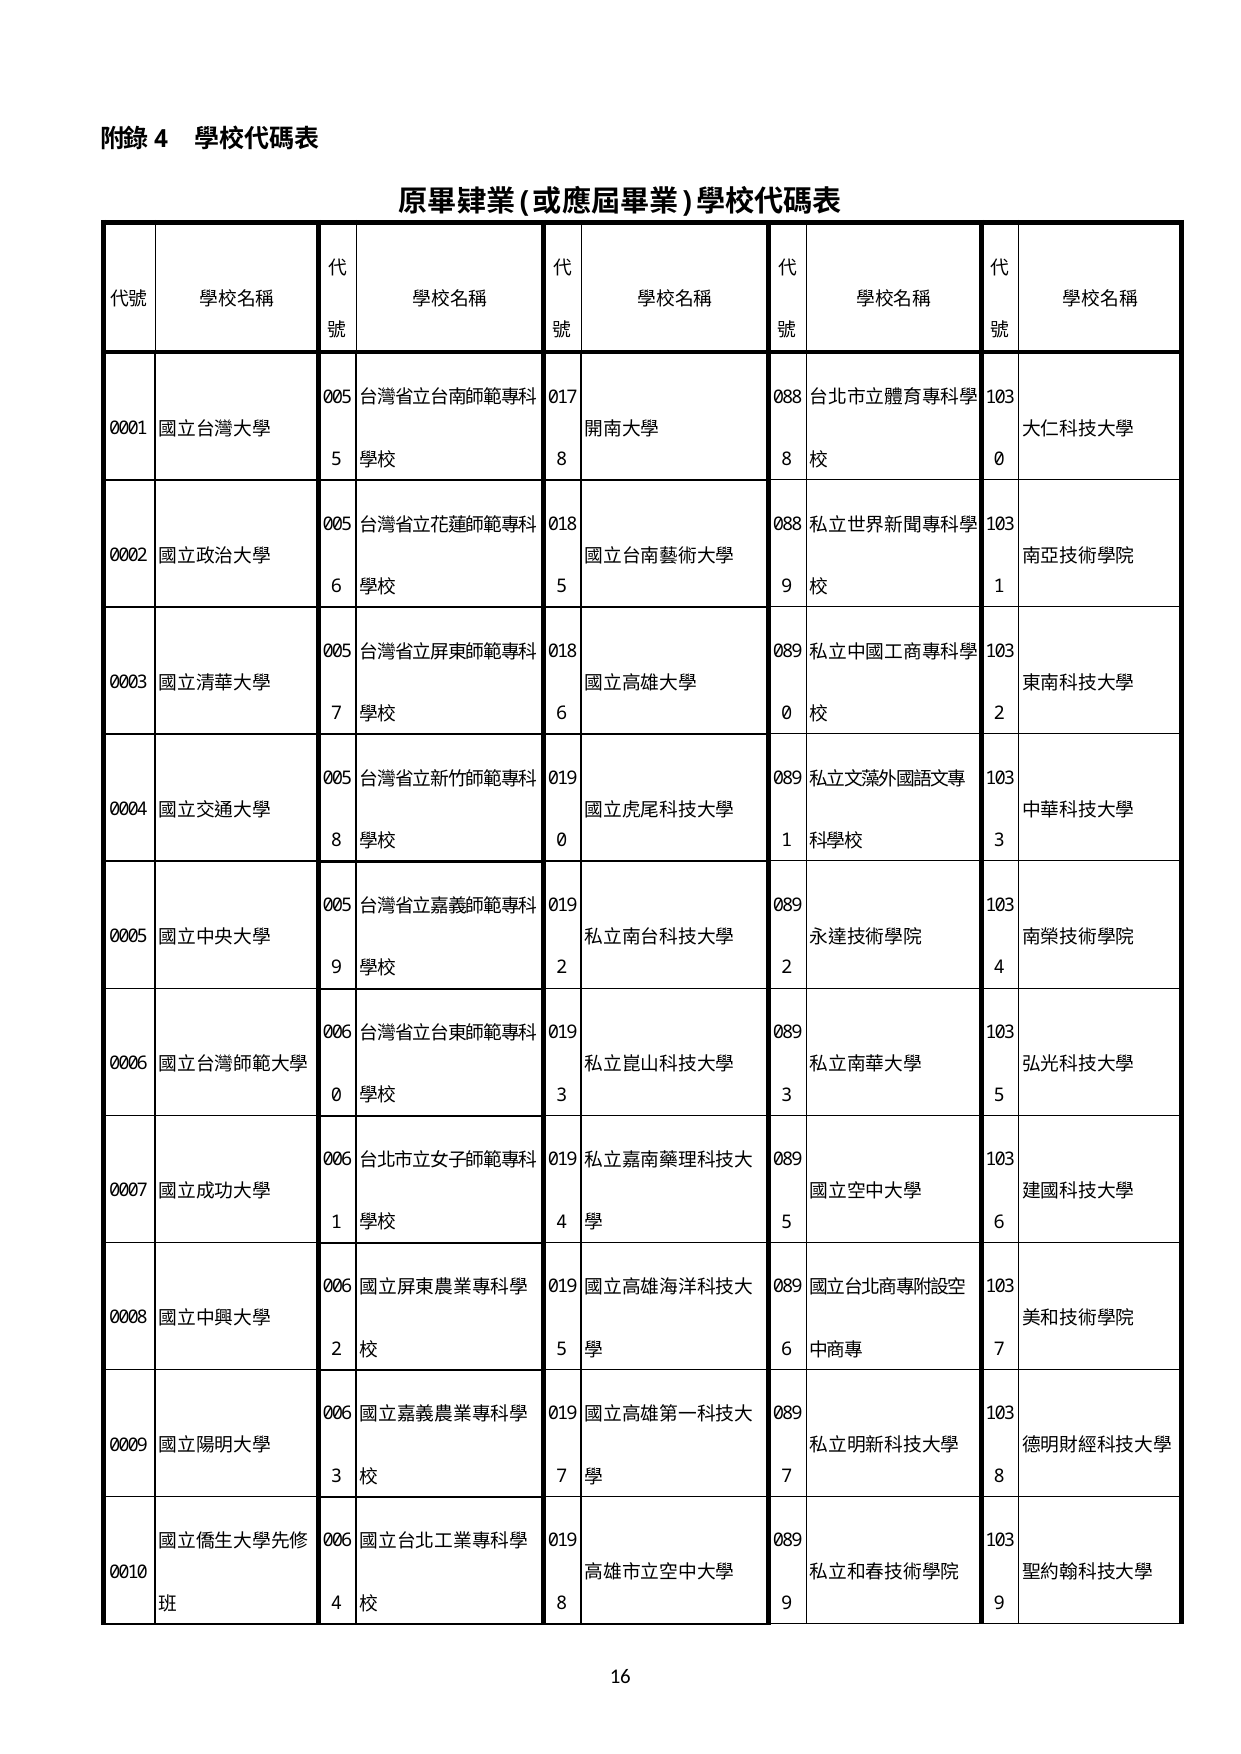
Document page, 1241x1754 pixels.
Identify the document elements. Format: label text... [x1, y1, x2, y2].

table_header 學校名稱 [807, 225, 979, 349]
table_cell 私立崑山科技大學 [582, 989, 766, 1114]
table_cell 國立成功大學 [156, 1116, 316, 1242]
table_cell 0190 [546, 735, 580, 860]
table_header 學校名稱 [1019, 225, 1179, 349]
table_cell 台灣省立嘉義師範專科學校 [357, 863, 541, 987]
table_cell 台北市立女子師範專科學校 [357, 1117, 541, 1242]
table_header 代號 [771, 225, 806, 349]
table_cell 東南科技大學 [1019, 607, 1179, 733]
table_cell 0010 [106, 1497, 154, 1623]
table_header 學校名稱 [357, 225, 541, 349]
table_cell 0055 [321, 354, 355, 479]
table_cell 大仁科技大學 [1019, 354, 1179, 479]
table_cell 德明財經科技大學 [1019, 1370, 1179, 1496]
table_cell 國立清華大學 [156, 608, 316, 733]
table_cell 0057 [321, 608, 355, 733]
table_cell 台灣省立新竹師範專科學校 [357, 735, 541, 860]
table_cell 0193 [546, 989, 580, 1114]
table_cell 國立台南藝術大學 [582, 481, 766, 606]
table_cell 0178 [546, 354, 580, 479]
table_cell 台灣省立台東師範專科學校 [357, 990, 541, 1114]
table_cell 0186 [546, 608, 580, 733]
table_cell 0192 [546, 862, 580, 987]
table_cell 1031 [984, 480, 1018, 606]
table_cell 0059 [321, 863, 355, 987]
table_cell 國立交通大學 [156, 735, 316, 860]
table_cell 0198 [546, 1497, 580, 1623]
table_cell 南榮技術學院 [1019, 861, 1179, 987]
table_cell 0889 [771, 480, 806, 606]
table_cell 0064 [321, 1498, 355, 1623]
table_cell 0009 [106, 1370, 154, 1496]
table_cell 0001 [106, 354, 154, 479]
table_cell 0002 [106, 481, 154, 606]
table_cell 聖約翰科技大學 [1019, 1497, 1179, 1623]
table_header 學校名稱 [582, 225, 766, 349]
table_cell 國立台灣師範大學 [156, 989, 316, 1114]
table_cell 永達技術學院 [807, 861, 979, 987]
subtitle 附錄4 學校代碼表 [100, 95, 1140, 157]
table_cell 0005 [106, 862, 154, 987]
table_cell 建國科技大學 [1019, 1116, 1179, 1242]
table_cell 國立高雄海洋科技大學 [582, 1243, 766, 1369]
table_cell 高雄市立空中大學 [582, 1497, 766, 1623]
table_cell 0888 [771, 354, 806, 479]
table_cell 1035 [984, 989, 1018, 1114]
table_cell 國立高雄大學 [582, 608, 766, 733]
table_cell 0061 [321, 1117, 355, 1242]
table_cell 1038 [984, 1370, 1018, 1496]
table_cell 國立嘉義農業專科學校 [357, 1371, 541, 1496]
text 原畢肄業(或應屆畢業)學校代碼表 [100, 157, 1140, 220]
table_header 代號 [984, 225, 1018, 349]
table_cell 國立台灣大學 [156, 354, 316, 479]
table_cell 私立嘉南藥理科技大學 [582, 1116, 766, 1242]
table_header 代號 [321, 225, 356, 349]
table_cell 0895 [771, 1116, 806, 1242]
table_cell 私立明新科技大學 [807, 1370, 979, 1496]
table_cell 開南大學 [582, 354, 766, 479]
table_cell 0896 [771, 1243, 806, 1369]
table_cell 1036 [984, 1116, 1018, 1242]
table_cell 0007 [106, 1116, 154, 1242]
table_cell 私立南華大學 [807, 989, 979, 1114]
table_cell 0004 [106, 735, 154, 860]
table_cell 1039 [984, 1497, 1018, 1623]
table_cell 弘光科技大學 [1019, 989, 1179, 1114]
table_cell 0897 [771, 1370, 806, 1496]
table_header 代號 [106, 225, 155, 349]
table_cell 0185 [546, 481, 580, 606]
table_cell 私立南台科技大學 [582, 862, 766, 987]
table_cell 國立僑生大學先修班 [156, 1497, 316, 1623]
table_cell 國立虎尾科技大學 [582, 735, 766, 860]
table_cell 國立中興大學 [156, 1243, 316, 1369]
table_cell 私立世界新聞專科學校 [807, 480, 979, 606]
table_cell 0063 [321, 1371, 355, 1496]
table_cell 國立屏東農業專科學校 [357, 1244, 541, 1369]
table_cell 國立空中大學 [807, 1116, 979, 1242]
table_cell 私立和春技術學院 [807, 1497, 979, 1623]
table_cell 中華科技大學 [1019, 734, 1179, 860]
table_cell 0194 [546, 1116, 580, 1242]
table_cell 私立文藻外國語文專科學校 [807, 734, 979, 860]
table_cell 美和技術學院 [1019, 1243, 1179, 1369]
table_cell 台灣省立花蓮師範專科學校 [357, 481, 541, 606]
table_cell 國立高雄第一科技大學 [582, 1370, 766, 1496]
table_cell 私立中國工商專科學校 [807, 607, 979, 733]
table_cell 0893 [771, 989, 806, 1114]
table_cell 0003 [106, 608, 154, 733]
table_cell 0195 [546, 1243, 580, 1369]
table_cell 0197 [546, 1370, 580, 1496]
table_cell 1032 [984, 607, 1018, 733]
table_cell 0062 [321, 1244, 355, 1369]
table_cell 0060 [321, 990, 355, 1114]
table_cell 台灣省立台南師範專科學校 [357, 354, 541, 479]
table_cell 國立台北商專附設空中商專 [807, 1243, 979, 1369]
table_cell 國立政治大學 [156, 481, 316, 606]
table_cell 0899 [771, 1497, 806, 1623]
table_cell 0008 [106, 1243, 154, 1369]
table_header 學校名稱 [156, 225, 316, 349]
table_cell 台北市立體育專科學校 [807, 354, 979, 479]
table_cell 0891 [771, 734, 806, 860]
table_cell 0890 [771, 607, 806, 733]
table_cell 國立台北工業專科學校 [357, 1498, 541, 1623]
table_cell 1034 [984, 861, 1018, 987]
table_cell 1037 [984, 1243, 1018, 1369]
table_cell 0058 [321, 735, 355, 860]
table_cell 1033 [984, 734, 1018, 860]
table_header 代號 [546, 225, 581, 349]
table_cell 國立陽明大學 [156, 1370, 316, 1496]
table_cell 1030 [984, 354, 1018, 479]
table_cell 0892 [771, 861, 806, 987]
table_cell 國立中央大學 [156, 862, 316, 987]
table_cell 0056 [321, 481, 355, 606]
table_cell 南亞技術學院 [1019, 480, 1179, 606]
table_cell 台灣省立屏東師範專科學校 [357, 608, 541, 733]
table_cell 0006 [106, 989, 154, 1114]
